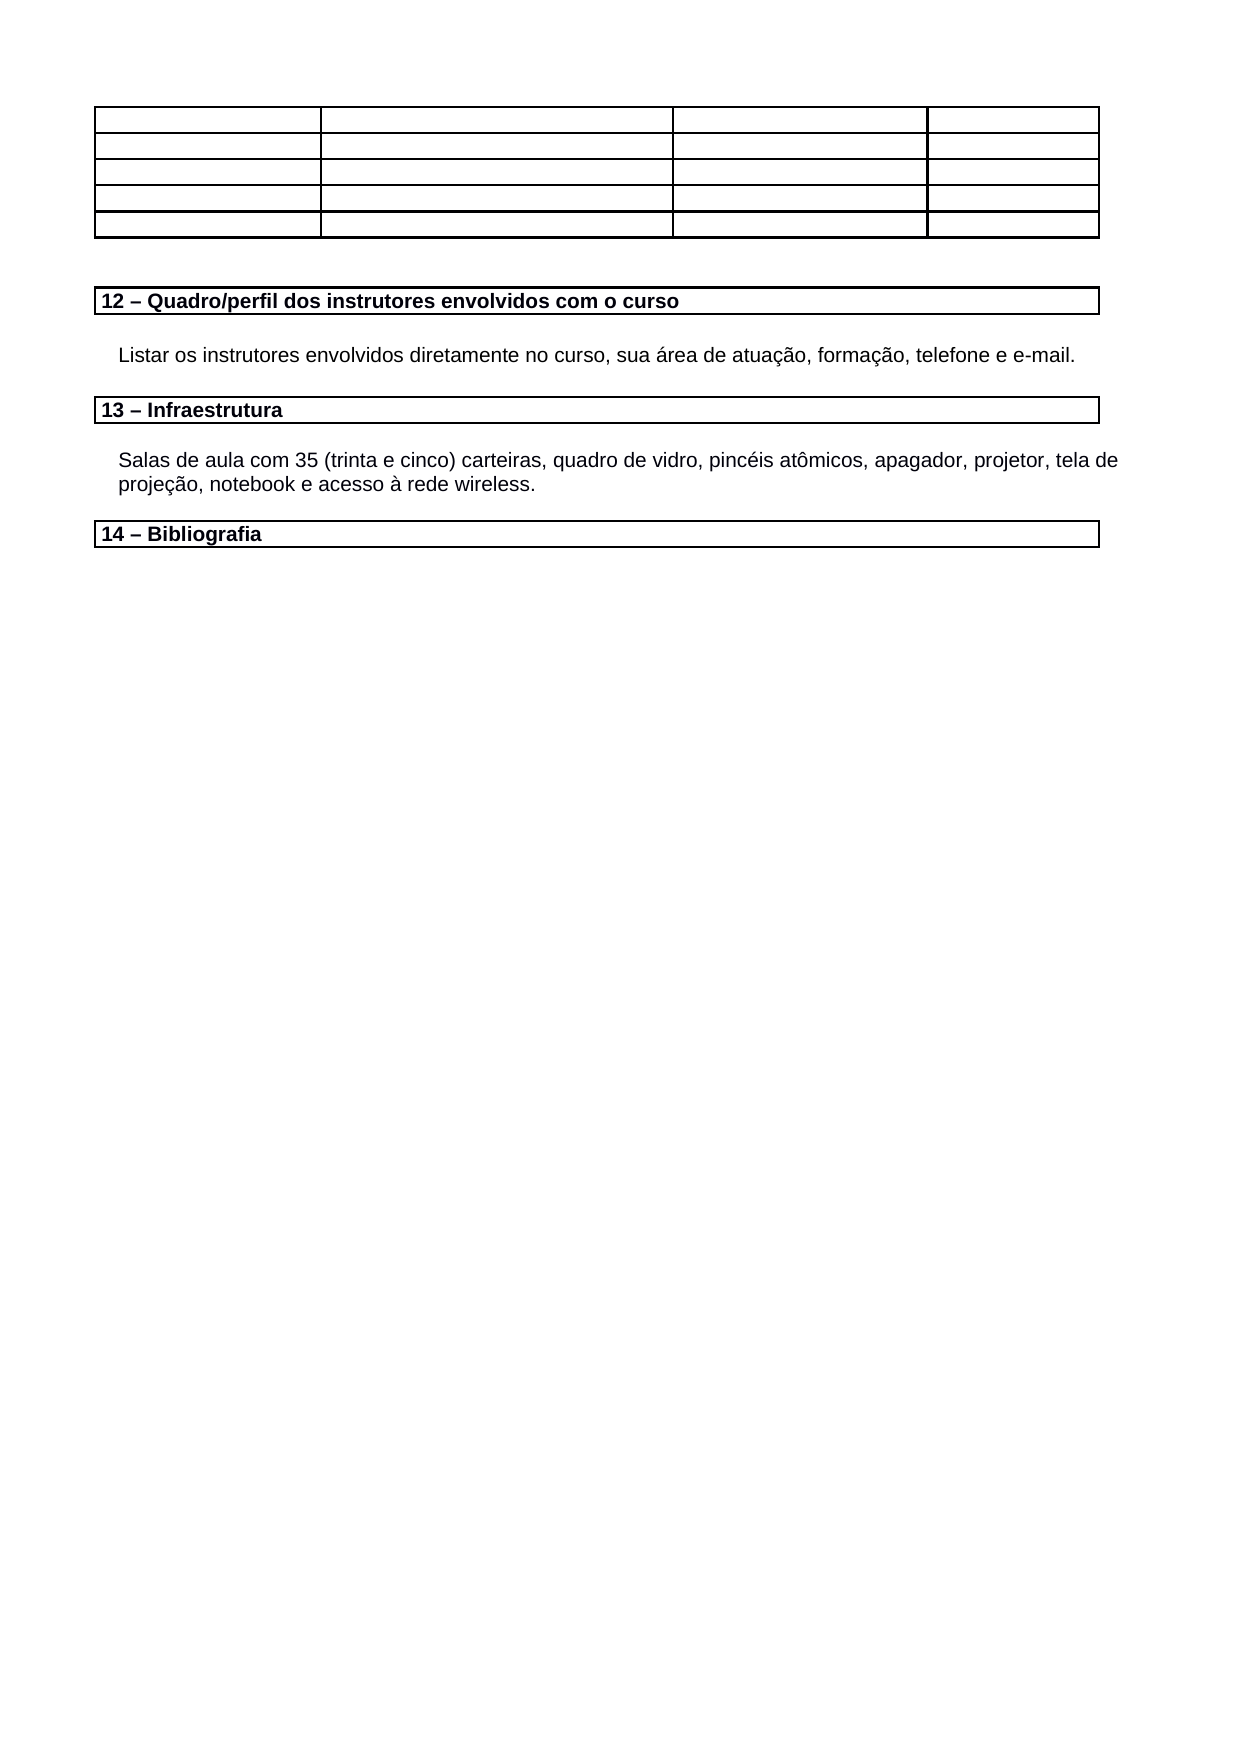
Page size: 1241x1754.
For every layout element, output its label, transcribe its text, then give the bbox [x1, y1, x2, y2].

table_cell [674, 160, 926, 184]
table_cell [96, 186, 320, 210]
table_cell [322, 186, 672, 210]
table_cell [96, 134, 320, 158]
table_cell [674, 213, 926, 236]
table_header 12 – Quadro/perfil dos instrutores envolvidos com o curso [96, 289, 1098, 312]
text Salas de aula com 35 (trinta e cinco) carteiras, quadro de vidro, pincéis atômicos, apagador, projetor, tela de projeção, notebook e acesso à rede wireless. [118, 448, 1122, 496]
table_header 13 – Infraestrutura [96, 398, 1098, 422]
table_cell [96, 160, 320, 184]
table_cell [929, 108, 1098, 132]
table_cell [929, 186, 1098, 210]
table_cell [674, 186, 926, 210]
text Listar os instrutores envolvidos diretamente no curso, sua área de atuação, formação, telefone e e-mail. [118, 343, 1122, 367]
table_cell [96, 213, 320, 236]
table_cell [929, 160, 1098, 184]
table_cell [322, 213, 672, 236]
table_cell [322, 160, 672, 184]
table_cell [96, 108, 320, 132]
table_header 14 – Bibliografia [96, 522, 1098, 546]
table_cell [674, 108, 926, 132]
table_cell [929, 134, 1098, 158]
table_cell [322, 108, 672, 132]
table_cell [929, 213, 1098, 236]
table_cell [322, 134, 672, 158]
table_cell [674, 134, 926, 158]
